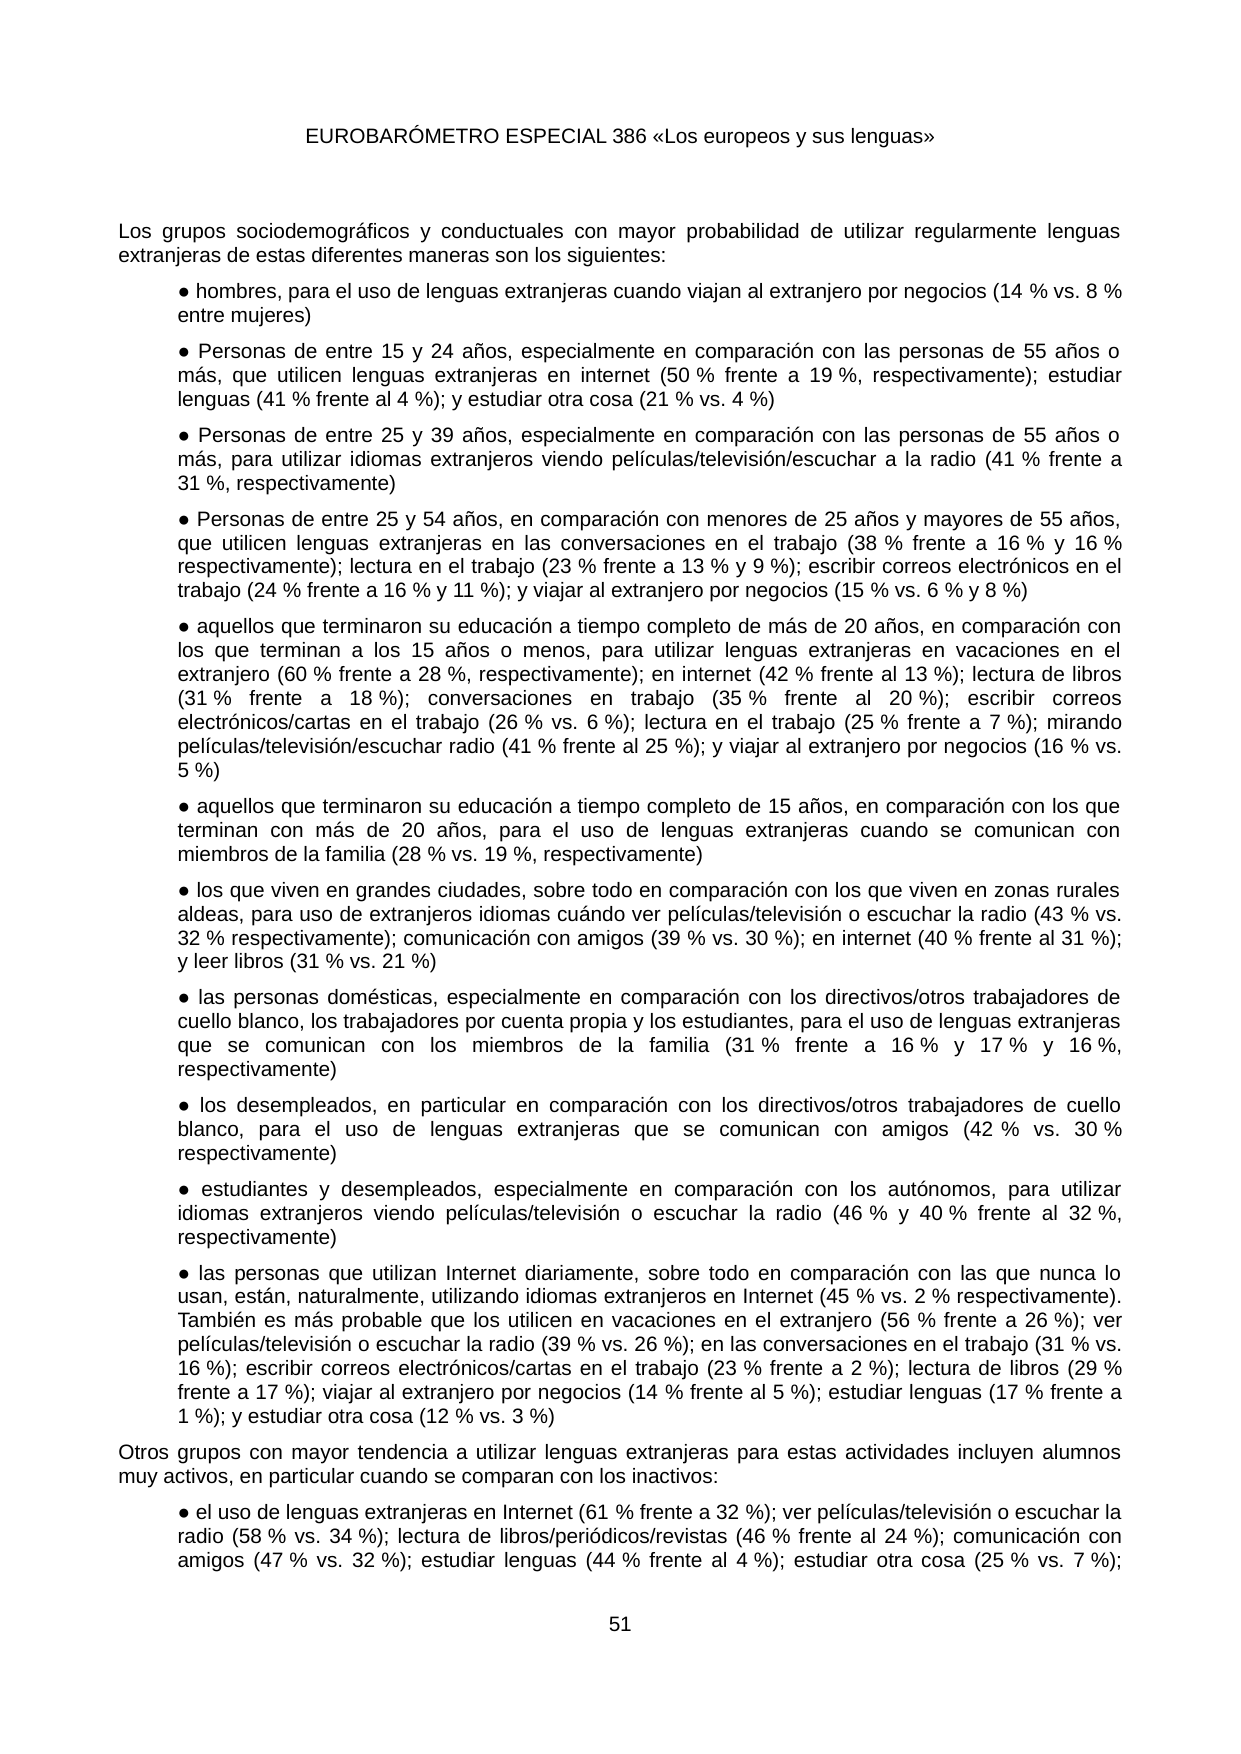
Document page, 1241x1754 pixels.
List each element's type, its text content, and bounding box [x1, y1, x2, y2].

text ● hombres, para el uso de lenguas extranjeras cuando viajan al extranjero por negocios (14 % vs. 8 % entre mujeres) [177, 279, 1122, 327]
text ● los desempleados, en particular en comparación con los directivos/otros trabajadores de cuello blanco, para el uso de lenguas extranjeras que se comunican con amigos (42 % vs. 30 % respectivamente) [177, 1093, 1122, 1165]
text ● los que viven en grandes ciudades, sobre todo en comparación con los que viven en zonas rurales aldeas, para uso de extranjeros idiomas cuándo ver películas/televisión o escuchar la radio (43 % vs. 32 % respectivamente); comunicación con amigos (39 % vs. 30 %); en internet (40 % frente al 31 %); y leer libros (31 % vs. 21 %) [177, 877, 1122, 973]
text ● las personas que utilizan Internet diariamente, sobre todo en comparación con las que nunca lo usan, están, naturalmente, utilizando idiomas extranjeros en Internet (45 % vs. 2 % respectivamente). También es más probable que los utilicen en vacaciones en el extranjero (56 % frente a 26 %); ver películas/televisión o escuchar la radio (39 % vs. 26 %); en las conversaciones en el trabajo (31 % vs. 16 %); escribir correos electrónicos/cartas en el trabajo (23 % frente a 2 %); lectura de libros (29 % frente a 17 %); viajar al extranjero por negocios (14 % frente al 5 %); estudiar lenguas (17 % frente a 1 %); y estudiar otra cosa (12 % vs. 3 %) [177, 1260, 1122, 1428]
text ● aquellos que terminaron su educación a tiempo completo de 15 años, en comparación con los que terminan con más de 20 años, para el uso de lenguas extranjeras cuando se comunican con miembros de la familia (28 % vs. 19 %, respectivamente) [177, 794, 1122, 866]
text ● estudiantes y desempleados, especialmente en comparación con los autónomos, para utilizar idiomas extranjeros viendo películas/televisión o escuchar la radio (46 % y 40 % frente al 32 %, respectivamente) [177, 1177, 1122, 1248]
text ● Personas de entre 25 y 39 años, especialmente en comparación con las personas de 55 años o más, para utilizar idiomas extranjeros viendo películas/televisión/escuchar a la radio (41 % frente a 31 %, respectivamente) [177, 423, 1122, 494]
text ● aquellos que terminaron su educación a tiempo completo de más de 20 años, en comparación con los que terminan a los 15 años o menos, para utilizar lenguas extranjeras en vacaciones en el extranjero (60 % frente a 28 %, respectivamente); en internet (42 % frente al 13 %); lectura de libros (31 % frente a 18 %); conversaciones en trabajo (35 % frente al 20 %); escribir correos electrónicos/cartas en el trabajo (26 % vs. 6 %); lectura en el trabajo (25 % frente a 7 %); mirando películas/televisión/escuchar radio (41 % frente al 25 %); y viajar al extranjero por negocios (16 % vs. 5 %) [177, 614, 1122, 782]
text ● las personas domésticas, especialmente en comparación con los directivos/otros trabajadores de cuello blanco, los trabajadores por cuenta propia y los estudiantes, para el uso de lenguas extranjeras que se comunican con los miembros de la familia (31 % frente a 16 % y 17 % y 16 %, respectivamente) [177, 985, 1122, 1081]
text Otros grupos con mayor tendencia a utilizar lenguas extranjeras para estas actividades incluyen alumnos muy activos, en particular cuando se comparan con los inactivos: [118, 1440, 1122, 1488]
text ● Personas de entre 15 y 24 años, especialmente en comparación con las personas de 55 años o más, que utilicen lenguas extranjeras en internet (50 % frente a 19 %, respectivamente); estudiar lenguas (41 % frente al 4 %); y estudiar otra cosa (21 % vs. 4 %) [177, 339, 1122, 411]
text Los grupos sociodemográficos y conductuales con mayor probabilidad de utilizar regularmente lenguas extranjeras de estas diferentes maneras son los siguientes: [118, 219, 1122, 267]
text ● el uso de lenguas extranjeras en Internet (61 % frente a 32 %); ver películas/televisión o escuchar la radio (58 % vs. 34 %); lectura de libros/periódicos/revistas (46 % frente al 24 %); comunicación con amigos (47 % vs. 32 %); estudiar lenguas (44 % frente al 4 %); estudiar otra cosa (25 % vs. 7 %); [177, 1500, 1122, 1572]
text ● Personas de entre 25 y 54 años, en comparación con menores de 25 años y mayores de 55 años, que utilicen lenguas extranjeras en las conversaciones en el trabajo (38 % frente a 16 % y 16 % respectivamente); lectura en el trabajo (23 % frente a 13 % y 9 %); escribir correos electrónicos en el trabajo (24 % frente a 16 % y 11 %); y viajar al extranjero por negocios (15 % vs. 6 % y 8 %) [177, 506, 1122, 602]
